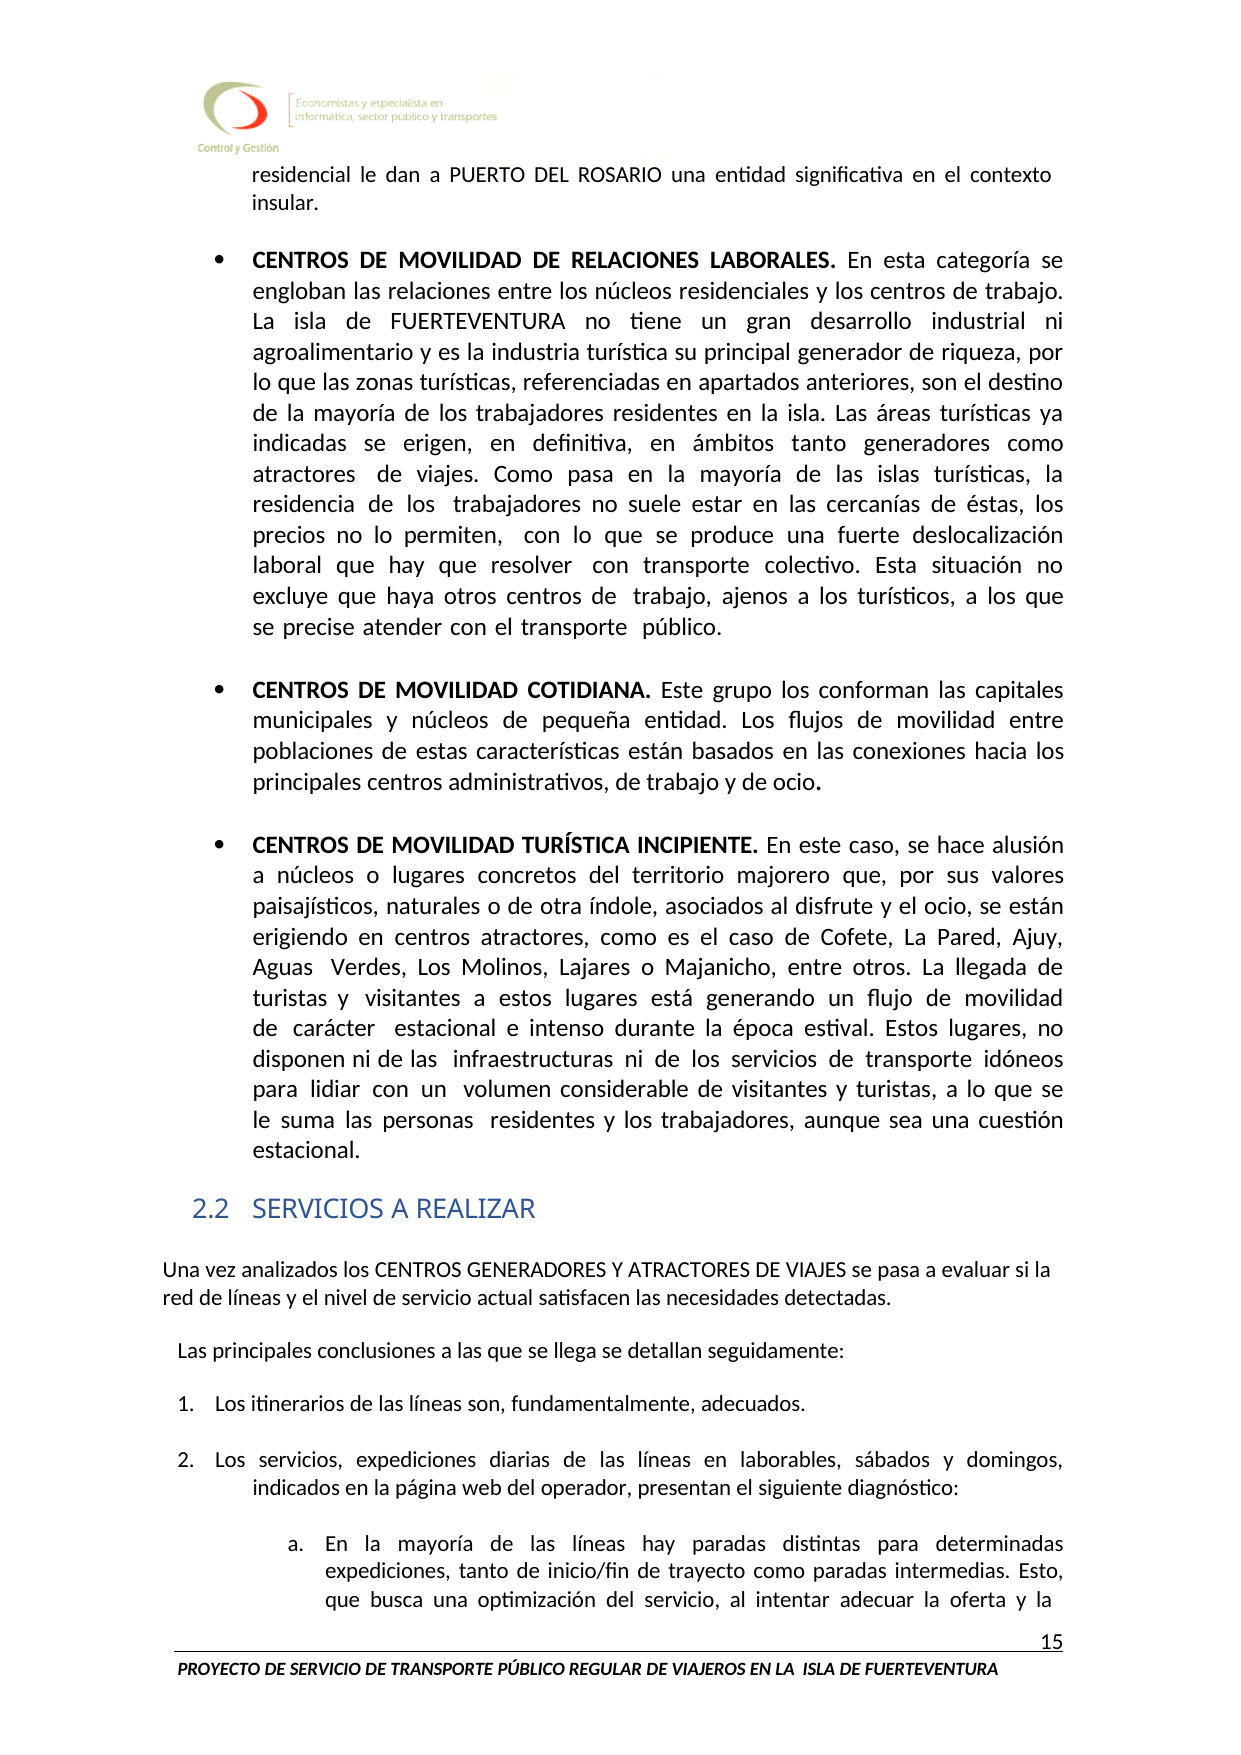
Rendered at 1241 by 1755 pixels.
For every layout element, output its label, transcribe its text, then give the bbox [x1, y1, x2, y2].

list Los itinerarios de las líneas son, fundamentalmente, adecuados. [177, 1389, 1076, 1417]
list SERVICIOS A REALIZAR [192, 1190, 1076, 1227]
list CENTROS DE MOVILIDAD DE RELACIONES LABORALES. En esta categoría se engloban las relaciones entre los núcleos residenciales y los centros de trabajo. La isla de FUERTEVENTURA no tiene un gran desarrollo industrial ni agroalimentario y es la industria turística su principal generador de riqueza, por lo que las zonas turísticas, referenciadas en apartados anteriores, son el destino de la mayoría de los trabajadores residentes en la isla. Las áreas turísticas ya indicadas se erigen, en definitiva, en ámbitos tanto generadores como atractores de viajes. Como pasa en la mayoría de las islas turísticas, la residencia de los trabajadores no suele estar en las cercanías de éstas, los precios no lo permiten, con lo que se produce una fuerte deslocalización laboral que hay que resolver con transporte colectivo. Esta situación no excluye que haya otros centros de trabajo, ajenos a los turísticos, a los que se precise atender con el transporte público. [215, 244, 1064, 641]
text Una vez analizados los CENTROS GENERADORES Y ATRACTORES DE VIAJES se pasa a evaluar si la red de líneas y el nivel de servicio actual satisfacen las necesidades detectadas. [162, 1255, 1063, 1311]
list En la mayoría de las líneas hay paradas distintas para determinadas expediciones, tanto de inicio/fin de trayecto como paradas intermedias. Esto, que busca una optimización del servicio, al intentar adecuar la oferta y la [287, 1529, 1064, 1613]
list CENTROS DE MOVILIDAD COTIDIANA. Este grupo los conforman las capitales municipales y núcleos de pequeña entidad. Los flujos de movilidad entre poblaciones de estas características están basados en las conexiones hacia los principales centros administrativos, de trabajo y de ocio. [215, 674, 1064, 796]
text Las principales conclusiones a las que se llega se detallan seguidamente: [177, 1336, 1076, 1364]
list Los servicios, expediciones diarias de las líneas en laborables, sábados y domingos, indicados en la página web del operador, presentan el siguiente diagnóstico: [177, 1445, 1063, 1501]
list CENTROS DE MOVILIDAD TURÍSTICA INCIPIENTE. En este caso, se hace alusión a núcleos o lugares concretos del territorio majorero que, por sus valores paisajísticos, naturales o de otra índole, asociados al disfrute y el ocio, se están erigiendo en centros atractores, como es el caso de Cofete, La Pared, Ajuy, Aguas Verdes, Los Molinos, Lajares o Majanicho, entre otros. La llegada de turistas y visitantes a estos lugares está generando un flujo de movilidad de carácter estacional e intenso durante la época estival. Estos lugares, no disponen ni de las infraestructuras ni de los servicios de transporte idóneos para lidiar con un volumen considerable de visitantes y turistas, a lo que se le suma las personas residentes y los trabajadores, aunque sea una cuestión estacional. [215, 829, 1064, 1165]
text residencial le dan a PUERTO DEL ROSARIO una entidad significativa en el contexto insular. [252, 160, 1063, 216]
